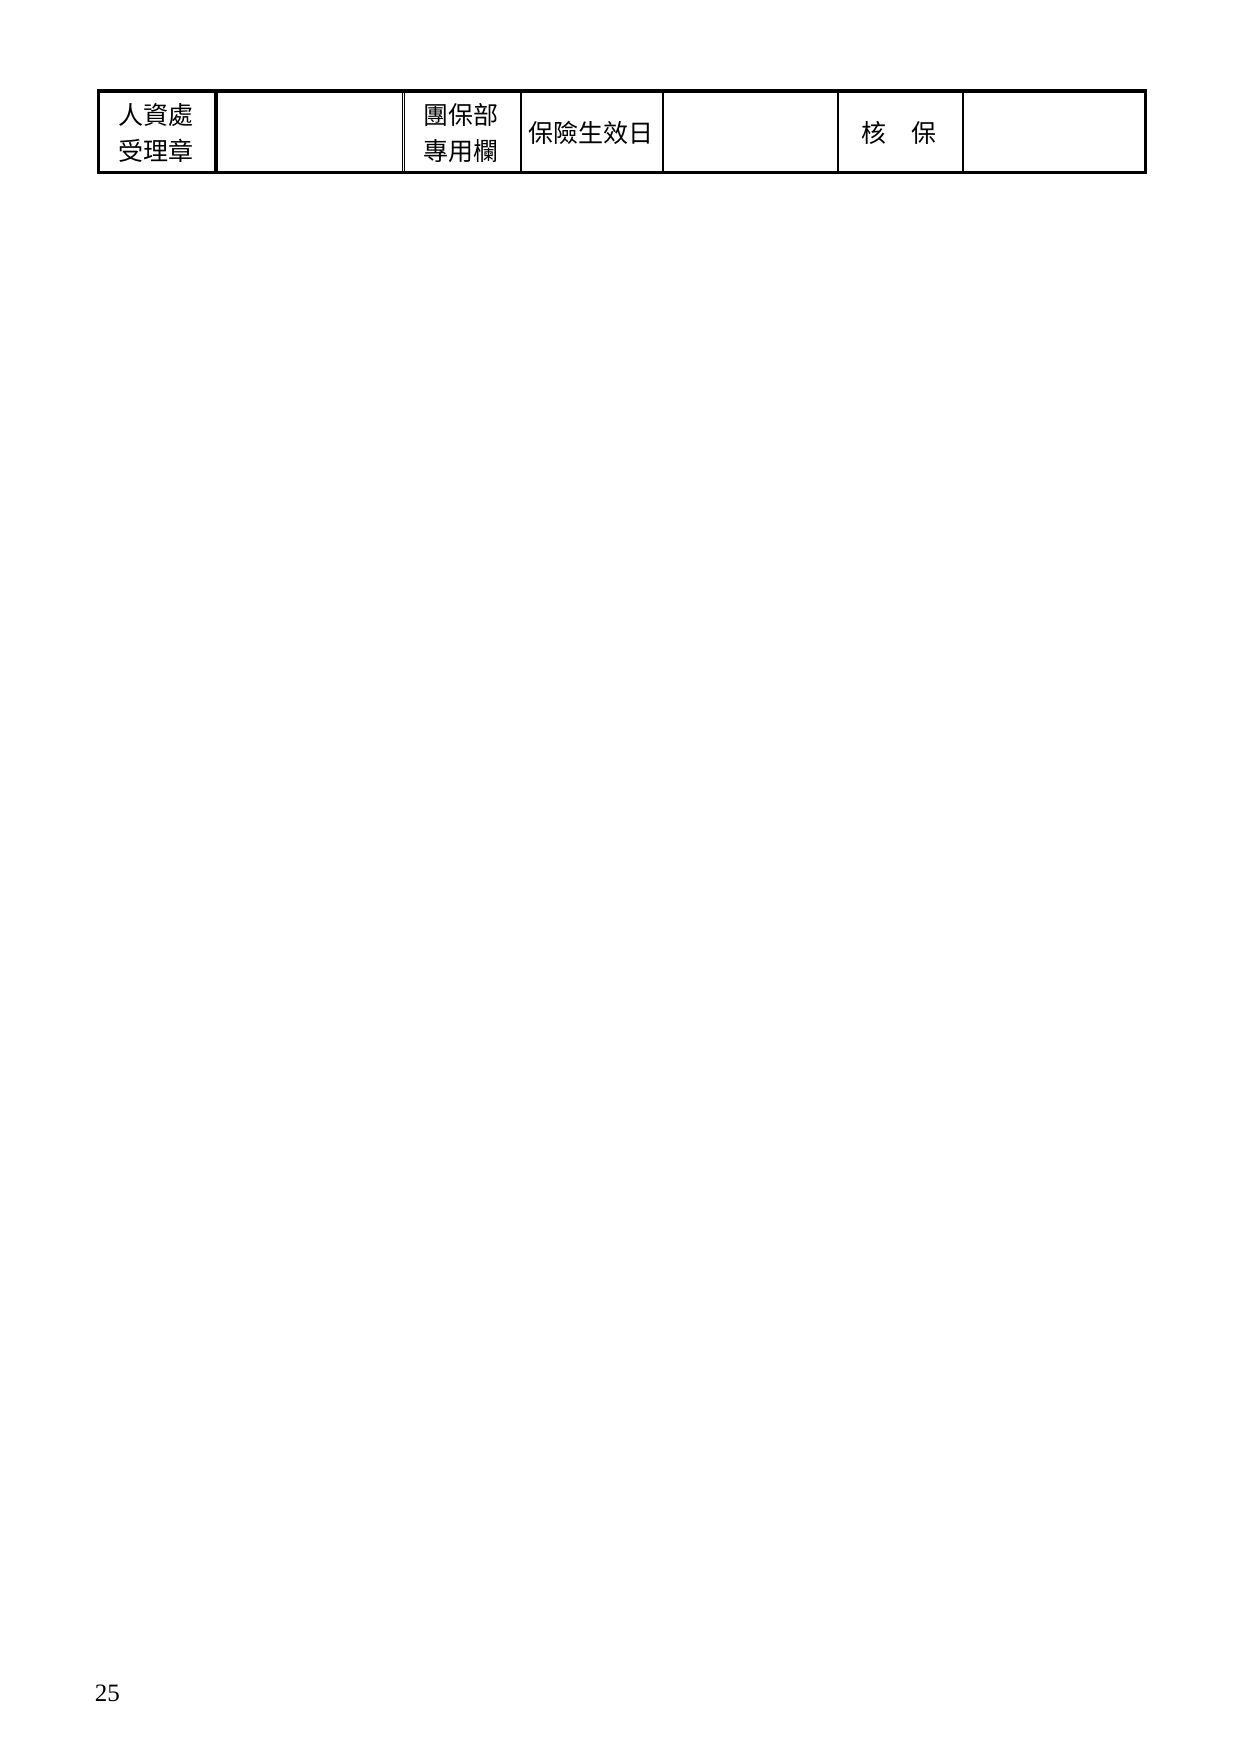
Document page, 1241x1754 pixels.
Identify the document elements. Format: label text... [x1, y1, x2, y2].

table_cell 人資處 受理章 [100, 93, 214, 171]
table_cell [964, 93, 1144, 171]
table_cell [218, 93, 402, 171]
table_cell 保險生效日 [522, 93, 662, 171]
table_cell [664, 93, 837, 171]
table_cell 核 保 [839, 93, 962, 171]
table_cell 團保部 專用欄 [405, 93, 520, 171]
